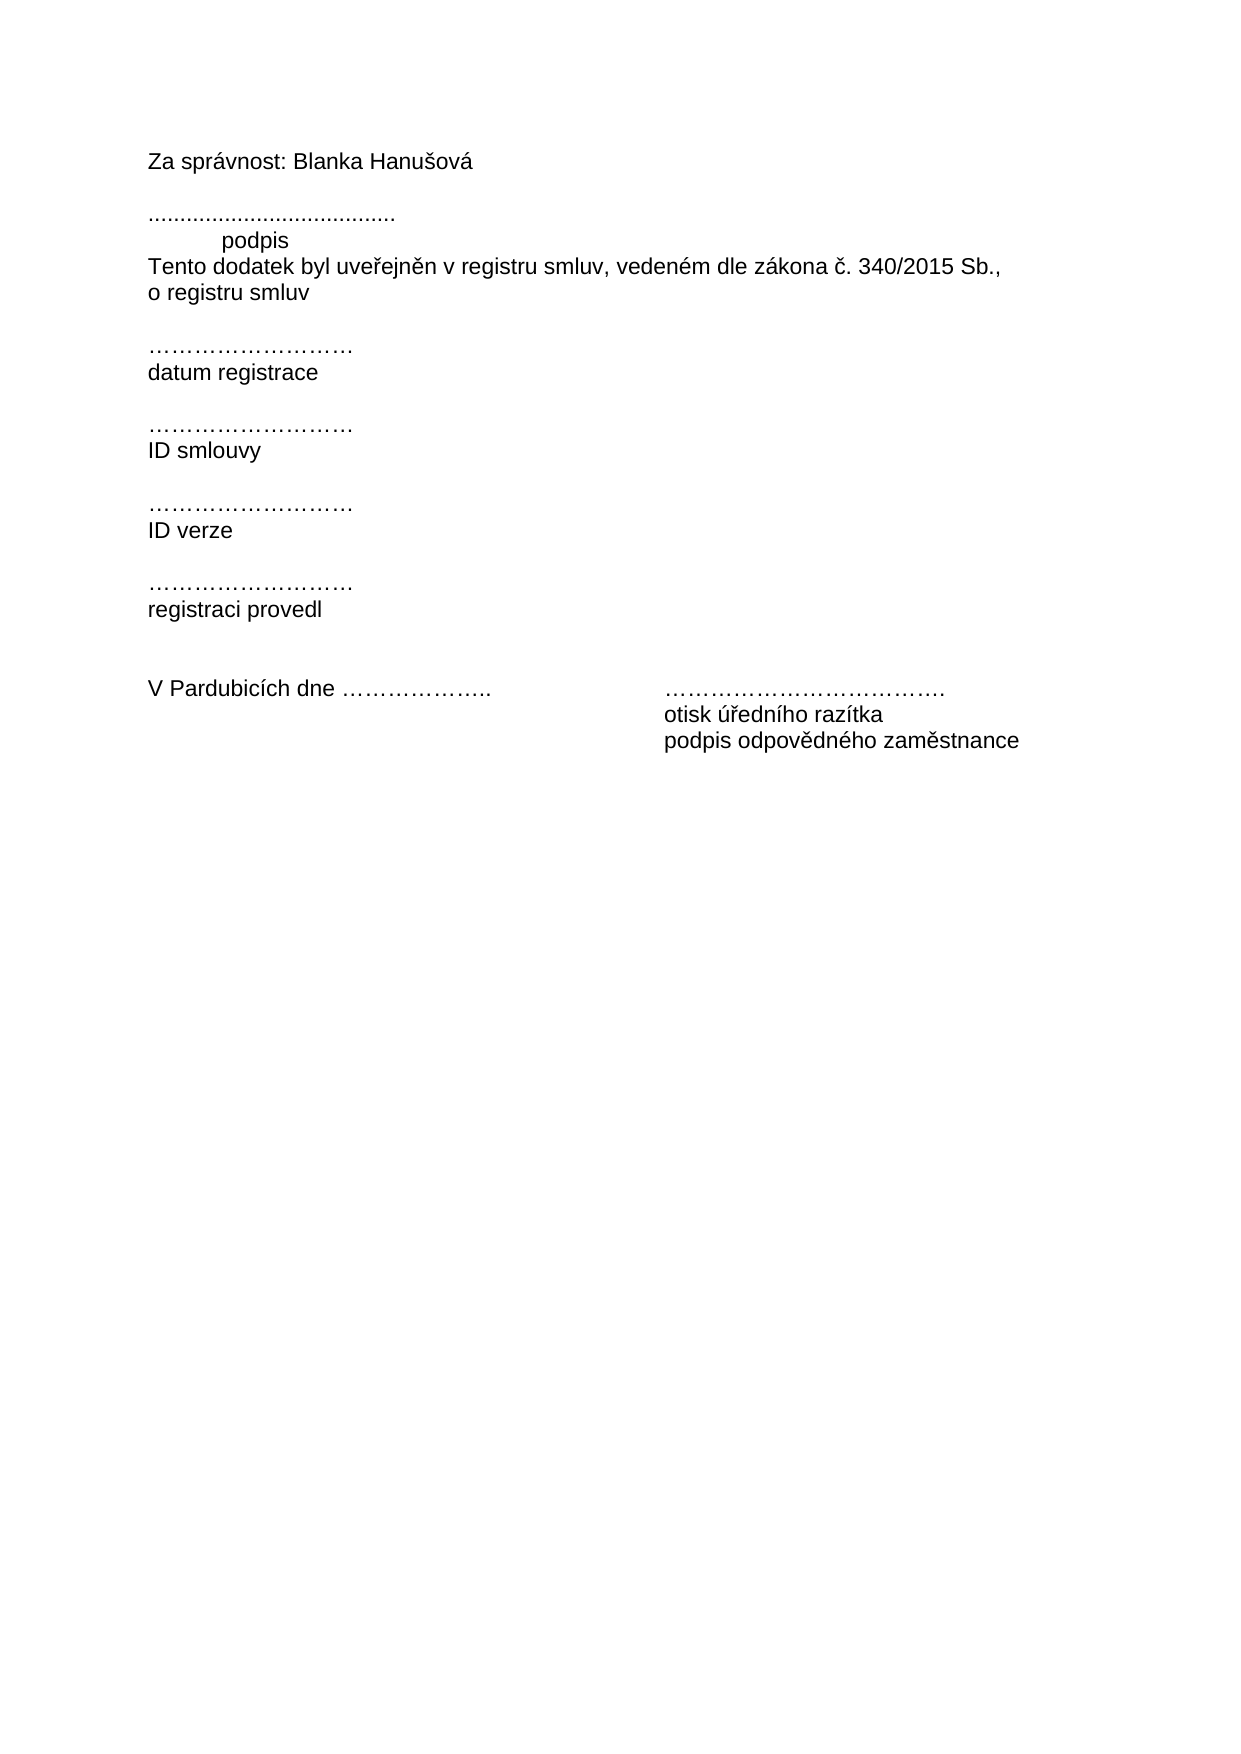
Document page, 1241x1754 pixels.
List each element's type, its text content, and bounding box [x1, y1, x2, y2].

text ID smlouvy [148, 437, 1093, 464]
text ……………………… [148, 569, 1093, 596]
text registraci provedl [148, 596, 1093, 622]
text datum registrace [148, 358, 1093, 385]
text Tento dodatek byl uveřejněn v registru smluv, vedeném dle zákona č. 340/2015 Sb., [148, 253, 1093, 279]
text ……………………… [148, 490, 1093, 517]
text Za správnost: Blanka Hanušová [148, 148, 1093, 174]
text otisk úředního razítka [148, 701, 1093, 727]
text ……………………… [148, 411, 1093, 437]
text o registru smluv [148, 279, 1093, 306]
text podpis [148, 227, 1093, 253]
text podpis odpovědného zaměstnance [148, 727, 1093, 754]
text V Pardubicích dne ……………….. ………………………………. [148, 675, 1093, 701]
text ID verze [148, 517, 1093, 543]
text ……………………… [148, 332, 1093, 358]
text ....................................... [148, 200, 1093, 227]
